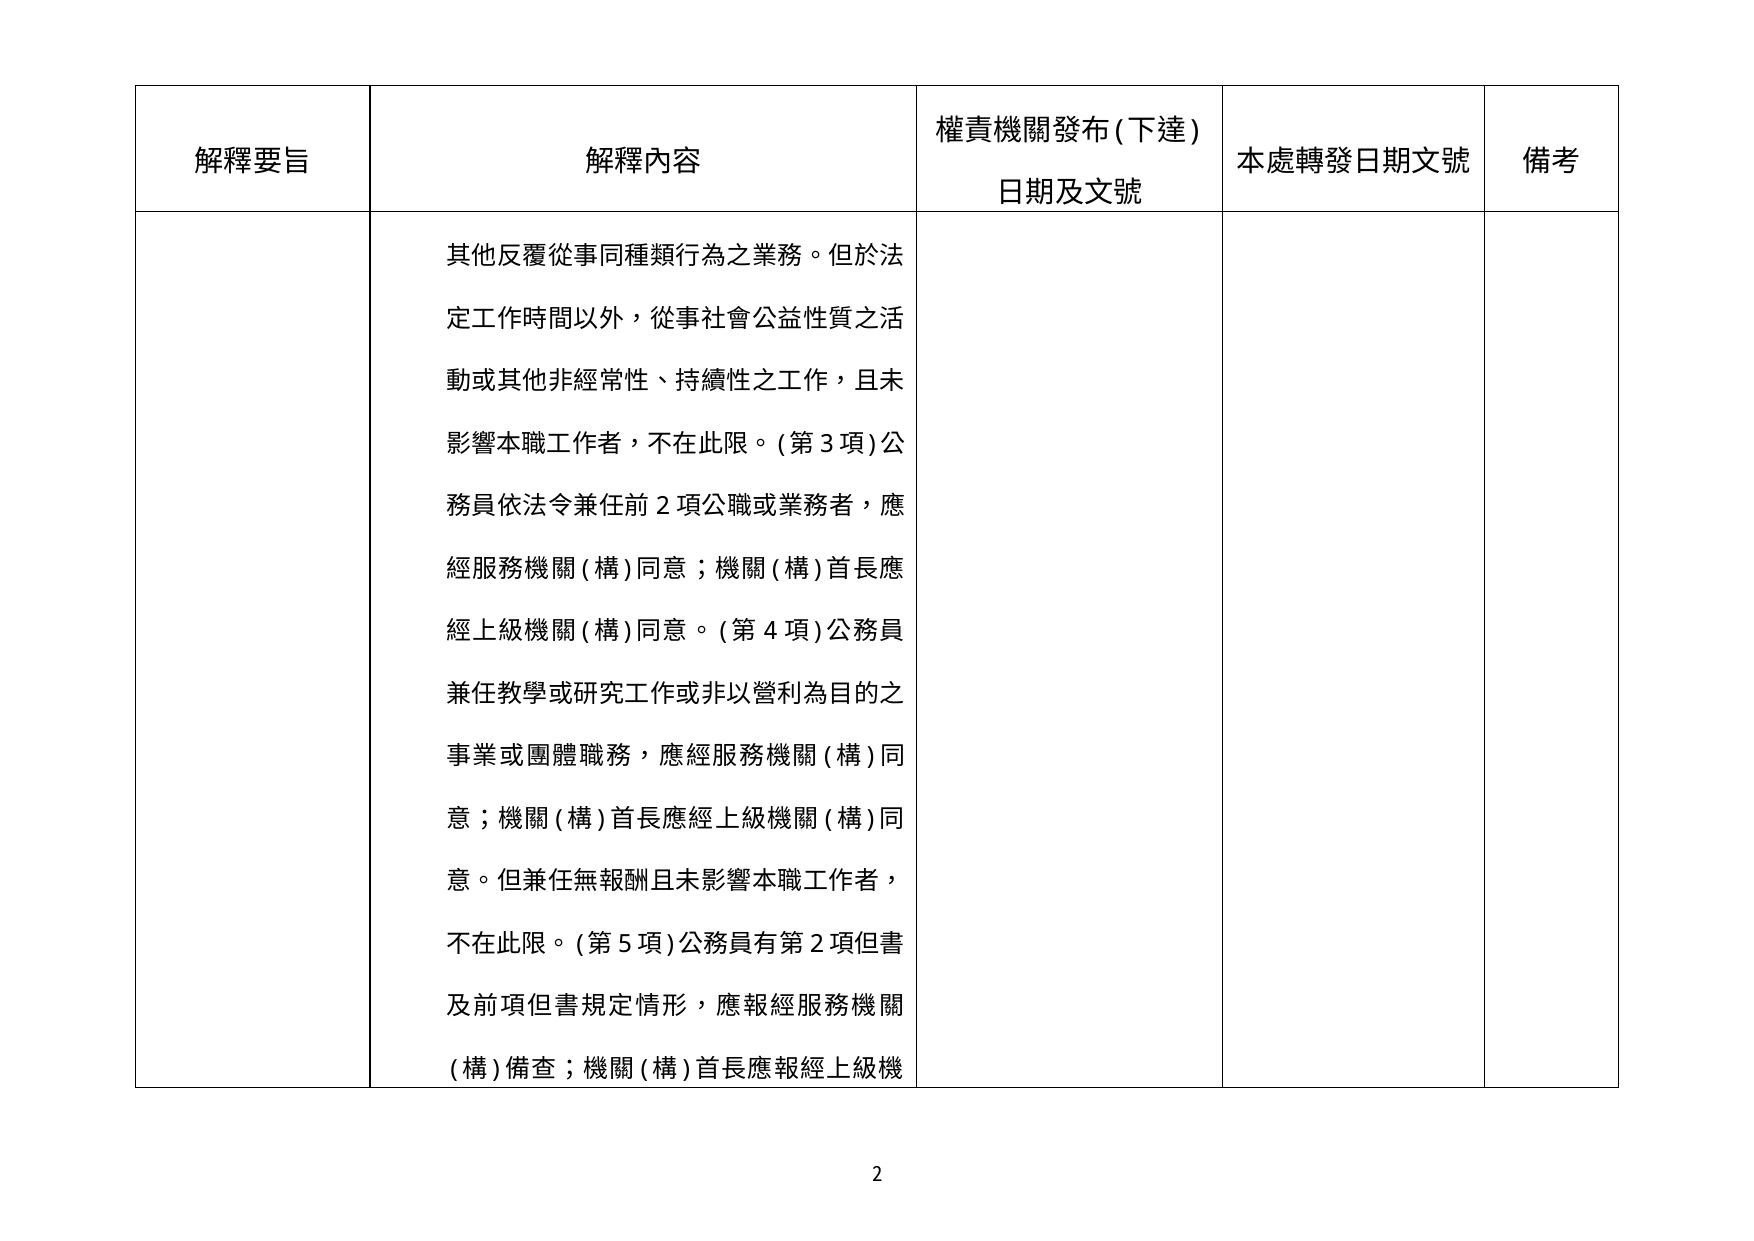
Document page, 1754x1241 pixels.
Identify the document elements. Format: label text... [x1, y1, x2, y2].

table_cell [917, 212, 1222, 1087]
table_cell [136, 212, 369, 1087]
table_cell [1485, 212, 1618, 1087]
table_cell 其他反覆從事同種類行為之業務。但於法定工作時間以外，從事社會公益性質之活動或其他非經常性、持續性之工作，且未影響本職工作者，不在此限。(第3項)公務員依法令兼任前2項公職或業務者，應經服務機關(構)同意；機關(構)首長應經上級機關(構)同意。(第4項)公務員兼任教學或研究工作或非以營利為目的之事業或團體職務，應經服務機關(構)同意；機關(構)首長應經上級機關(構)同意。但兼任無報酬且未影響本職工作者，不在此限。(第5項)公務員有第2項但書及前項但書規定情形，應報經服務機關(構)備查；機關(構)首長應報經上級機 [371, 212, 916, 1087]
table_cell [1223, 212, 1484, 1087]
table_header 解釋內容 [371, 86, 916, 211]
table_header 備考 [1485, 86, 1618, 211]
table_header 權責機關發布(下達) 日期及文號 [917, 86, 1222, 211]
table_header 本處轉發日期文號 [1223, 86, 1484, 211]
table_header 解釋要旨 [136, 86, 369, 211]
